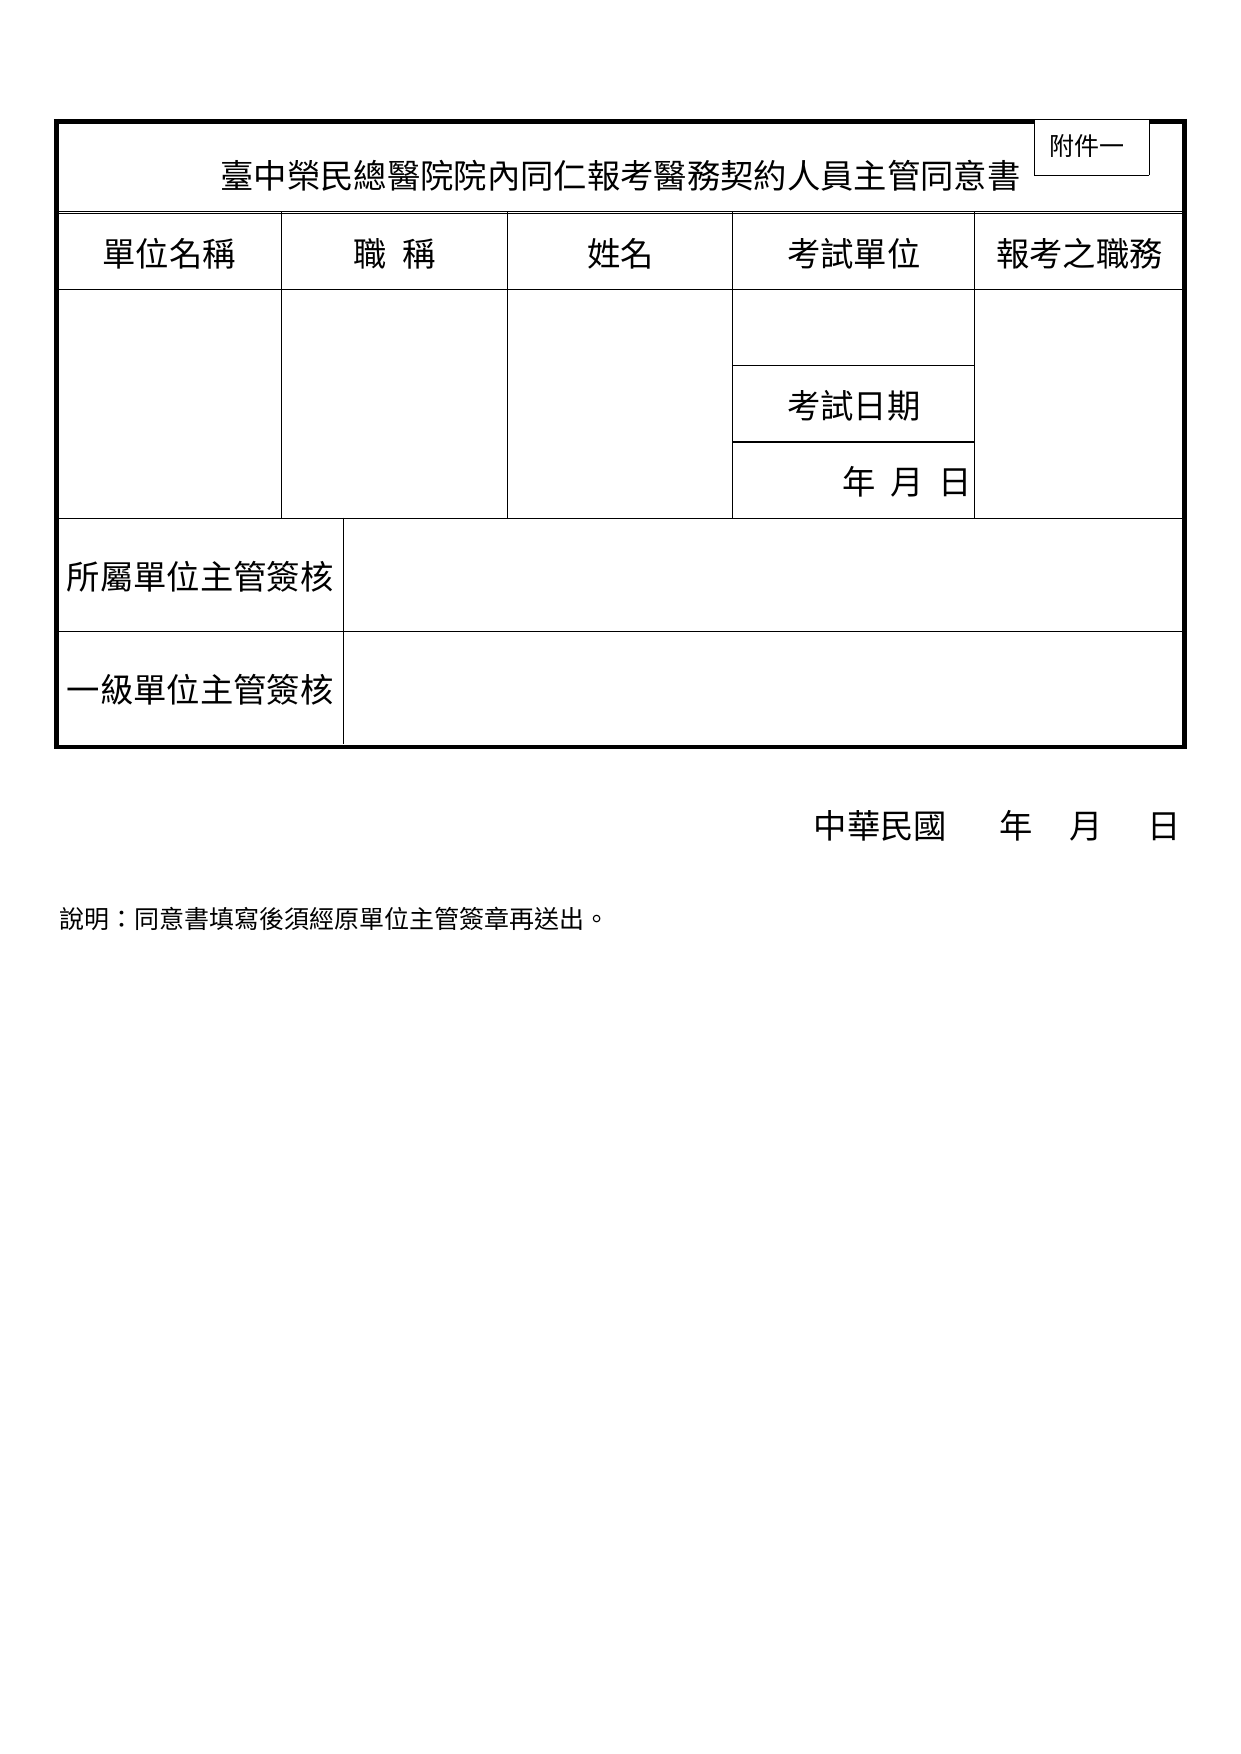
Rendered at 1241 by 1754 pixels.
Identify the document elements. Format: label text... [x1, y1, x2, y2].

table_cell [282, 290, 507, 517]
table_cell 姓名 [508, 214, 732, 289]
table_cell [975, 290, 1182, 517]
table_cell [344, 519, 1182, 631]
table_cell 一級單位主管簽核 [59, 632, 343, 744]
table_cell 單位名稱 [59, 214, 281, 289]
table_cell 報考之職務 [975, 214, 1182, 289]
table_cell 所屬單位主管簽核 [59, 519, 343, 631]
table_cell 年 月 日 [733, 443, 974, 517]
text 中華民國 年 月 日 [59, 787, 1181, 862]
table_header 臺中榮民總醫院院內同仁報考醫務契約人員主管同意書 [59, 124, 1182, 211]
table_cell [508, 290, 732, 517]
table_cell [344, 632, 1182, 744]
table_cell [733, 290, 974, 365]
table_cell [59, 290, 281, 517]
table_cell 職 稱 [282, 214, 507, 289]
table_cell 考試日期 [733, 366, 974, 441]
text 說明：同意書填寫後須經原單位主管簽章再送出。 [59, 899, 1181, 937]
table_cell 考試單位 [733, 214, 974, 289]
